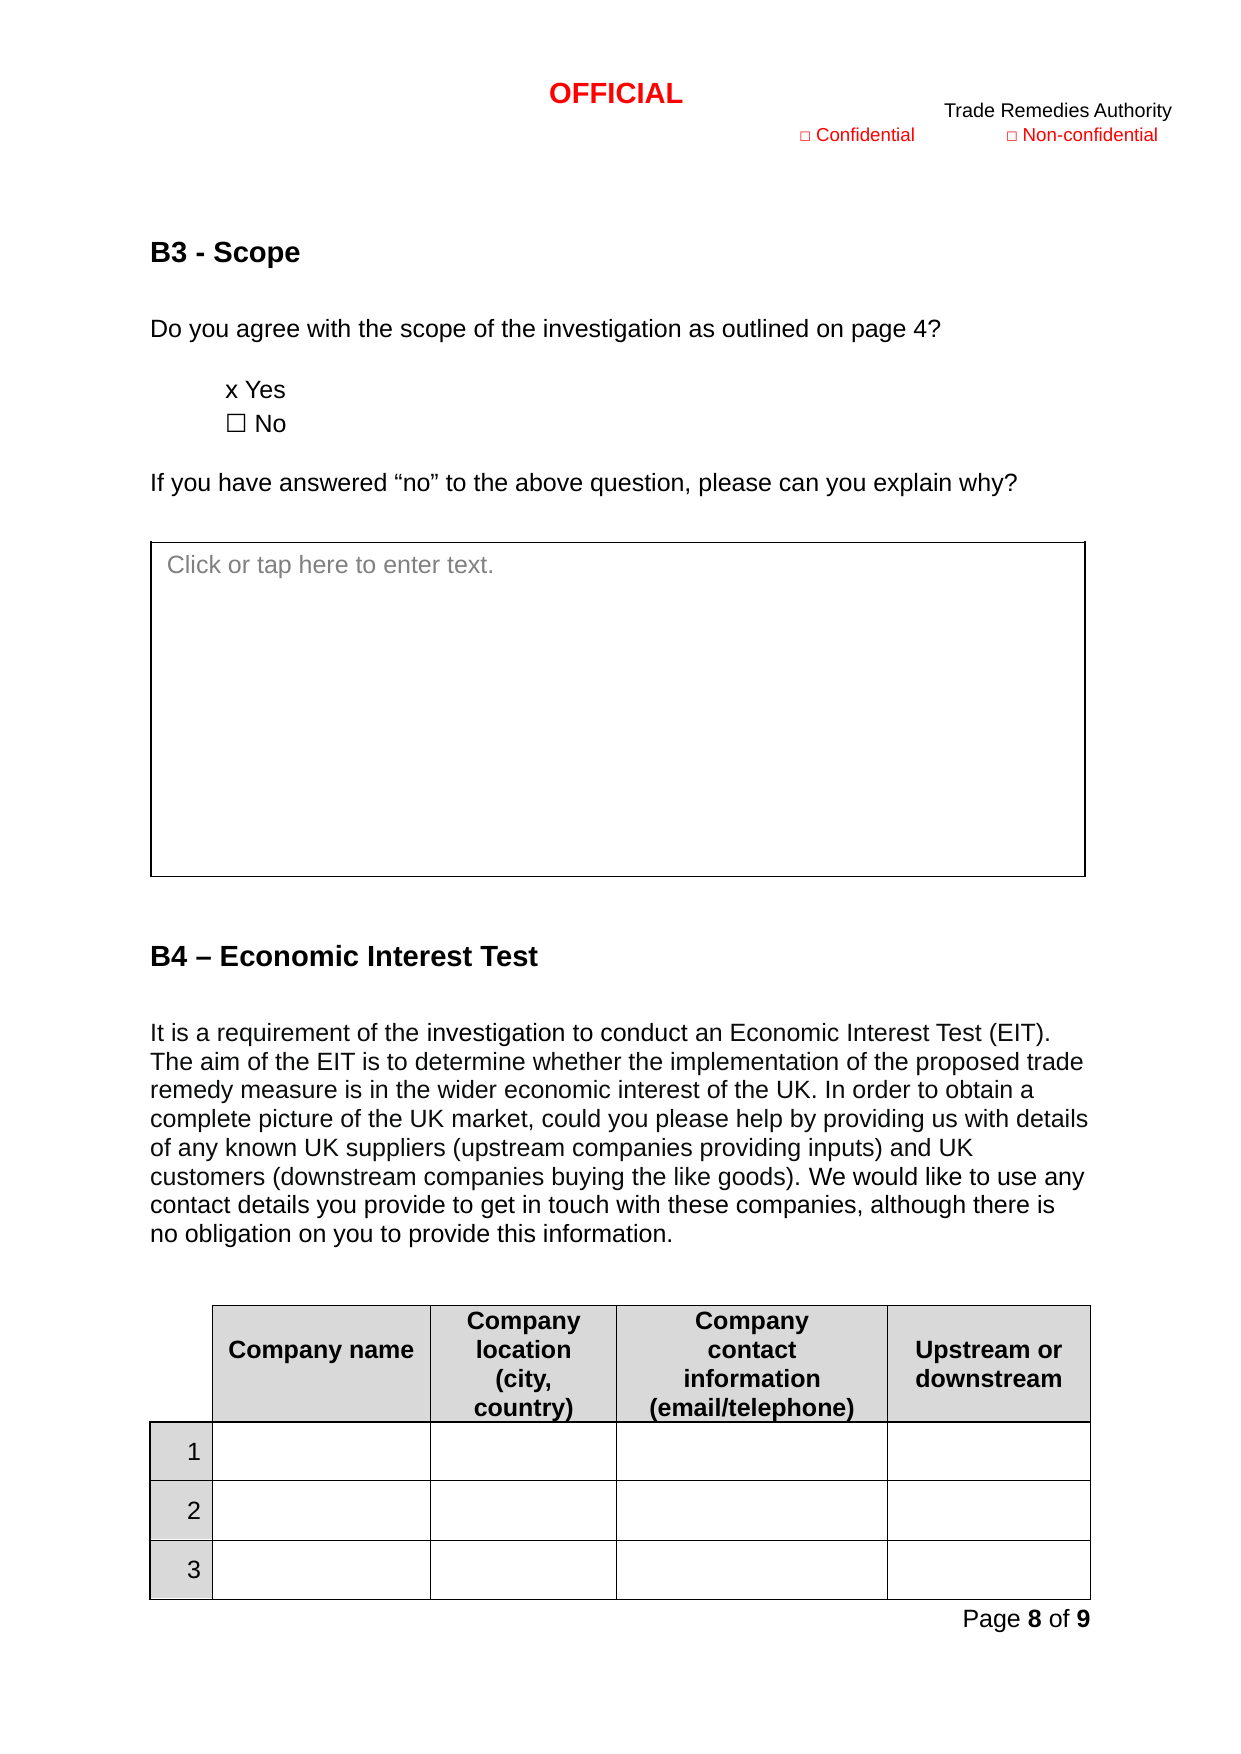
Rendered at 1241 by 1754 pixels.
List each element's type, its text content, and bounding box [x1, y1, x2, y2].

table_cell 2 [151, 1481, 212, 1539]
table_cell [888, 1423, 1090, 1480]
table_header [150, 1305, 212, 1421]
subtitle B3 - Scope [150, 235, 1090, 268]
table_header Company name [213, 1306, 430, 1421]
table_cell [213, 1481, 430, 1539]
table_cell [431, 1423, 616, 1480]
table_cell [431, 1541, 616, 1598]
table_cell [617, 1481, 887, 1539]
table_cell [213, 1423, 430, 1480]
text If you have answered “no” to the above question, please can you explain why? [150, 468, 1090, 497]
text x Yes [225, 371, 1090, 406]
table_cell [888, 1481, 1090, 1539]
table_header Company contact information (email/telephone) [617, 1306, 887, 1421]
table_header Upstream or downstream [888, 1306, 1090, 1421]
text Click or tap here to enter text. [167, 550, 1069, 579]
text It is a requirement of the investigation to conduct an Economic Interest Test (EIT). The aim of the EIT is to determine whether the implementation of the proposed trade remedy measure is in the wider economic interest of the UK. In order to obtain a complete picture of the UK market, could you please help by providing us with details of any known UK suppliers (upstream companies providing inputs) and UK customers (downstream companies buying the like goods). We would like to use any contact details you provide to get in touch with these companies, although there is no obligation on you to provide this information. [150, 1018, 1090, 1248]
table_cell 3 [151, 1541, 212, 1598]
table_header Company location (city, country) [431, 1306, 616, 1421]
table_cell [888, 1541, 1090, 1598]
table_cell [617, 1541, 887, 1598]
table_cell [617, 1423, 887, 1480]
subtitle B4 – Economic Interest Test [150, 939, 1090, 972]
text ☐ No [225, 406, 1090, 439]
text Do you agree with the scope of the investigation as outlined on page 4? [150, 314, 1090, 343]
table_cell [431, 1481, 616, 1539]
table_cell [213, 1541, 430, 1598]
table_cell 1 [151, 1423, 212, 1480]
